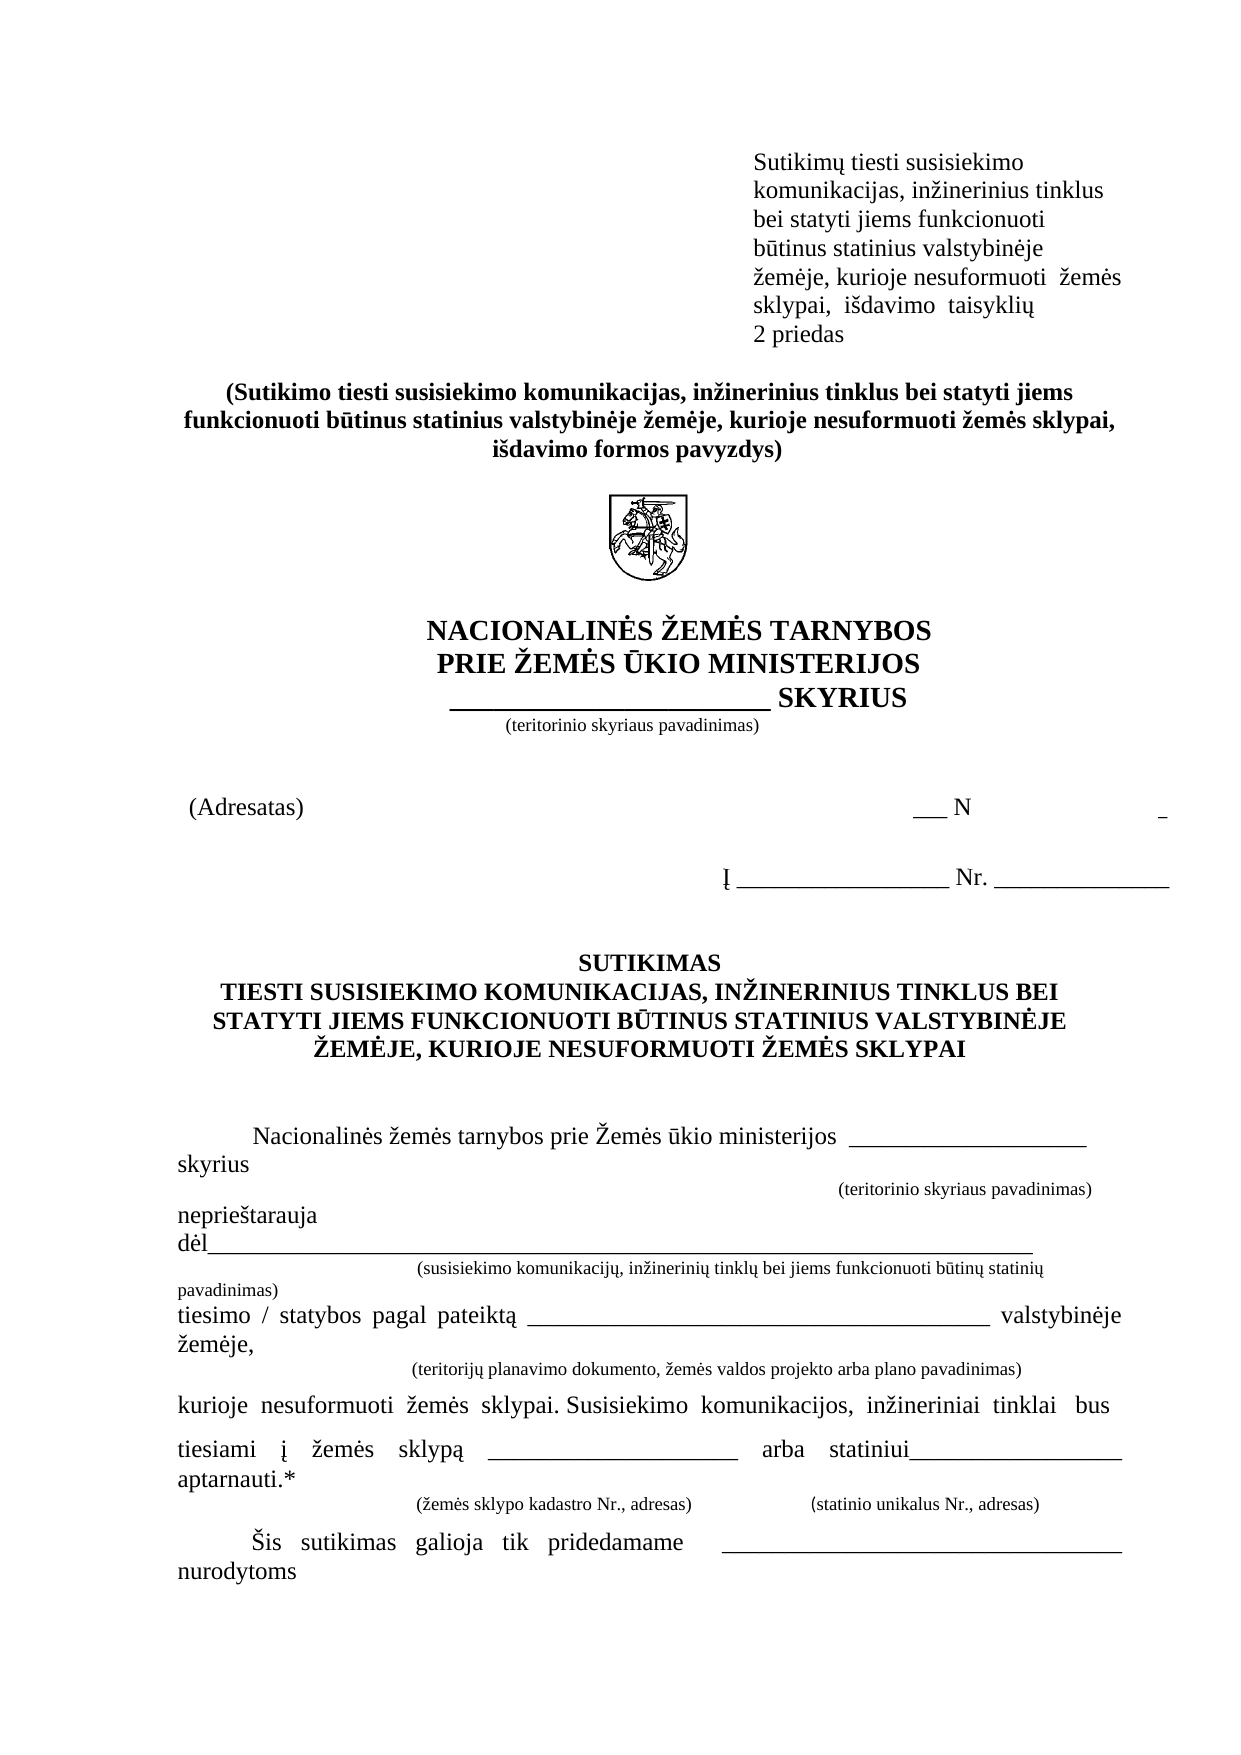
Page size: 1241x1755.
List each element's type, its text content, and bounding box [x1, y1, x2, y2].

text (teritorinio skyriaus pavadinimas) [177, 1178, 1122, 1200]
text PRIE ŽEMĖS ŪKIO MINISTERIJOS [177, 646, 1122, 680]
text (susisiekimo komunikacijų, inžinerinių tinklų bei jiems funkcionuoti būtinų statinių pavadinimas) [177, 1257, 1122, 1300]
text (teritorinio skyriaus pavadinimas) [177, 713, 1122, 735]
text Nacionalinės žemės tarnybos prie Žemės ūkio ministerijos ___________________ skyrius [177, 1121, 1122, 1178]
text neprieštarauja dėl__________________________________________________________________ [177, 1200, 1122, 1257]
text kurioje nesuformuoti žemės sklypai. Susisiekimo komunikacijos, inžineriniai tinklai bus [177, 1390, 1122, 1419]
text (Sutikimo tiesti susisiekimo komunikacijas, inžinerinius tinklus bei statyti jiems funkcionuoti būtinus statinius valstybinėje žemėje, kurioje nesuformuoti žemės sklypai, išdavimo formos pavyzdys) [177, 377, 1122, 463]
text Sutikimų tiesti susisiekimo komunikacijas, inžinerinius tinklus bei statyti jiems funkcionuoti būtinus statinius valstybinėje žemėje, kurioje nesuformuoti žemės sklypai, išdavimo taisyklių [753, 147, 1122, 319]
text TIESTI SUSISIEKIMO KOMUNIKACIJAS, INŽINERINIUS TINKLUS BEI STATYTI JIEMS FUNKCIONUOTI BŪTINUS STATINIUS VALSTYBINĖJE ŽEMĖJE, KURIOJE NESUFORMUOTI ŽEMĖS SKLYPAI [177, 977, 1102, 1063]
text SUTIKIMAS [177, 948, 1122, 977]
text (žemės sklypo kadastro Nr., adresas) (statinio unikalus Nr., adresas) [177, 1493, 1122, 1516]
table_header _________________ Nr. ______________ Į _________________ Nr. ______________ [642, 764, 1195, 891]
text 2 priedas [753, 319, 1102, 348]
text tiesimo / statybos pagal pateiktą _____________________________________ valstybinėje žemėje, [177, 1300, 1122, 1358]
table_header (Adresatas) [177, 764, 642, 891]
text NACIONALINĖS ŽEMĖS TARNYBOS [177, 613, 1122, 646]
text (teritorijų planavimo dokumento, žemės valdos projekto arba plano pavadinimas) [177, 1358, 1122, 1379]
text tiesiami į žemės sklypą ____________________ arba statiniui_________________ aptarnauti.* [177, 1433, 1122, 1493]
text ______________________ SKYRIUS [177, 680, 1122, 713]
text Šis sutikimas galioja tik pridedamame ________________________________ nurodytoms [177, 1527, 1122, 1584]
